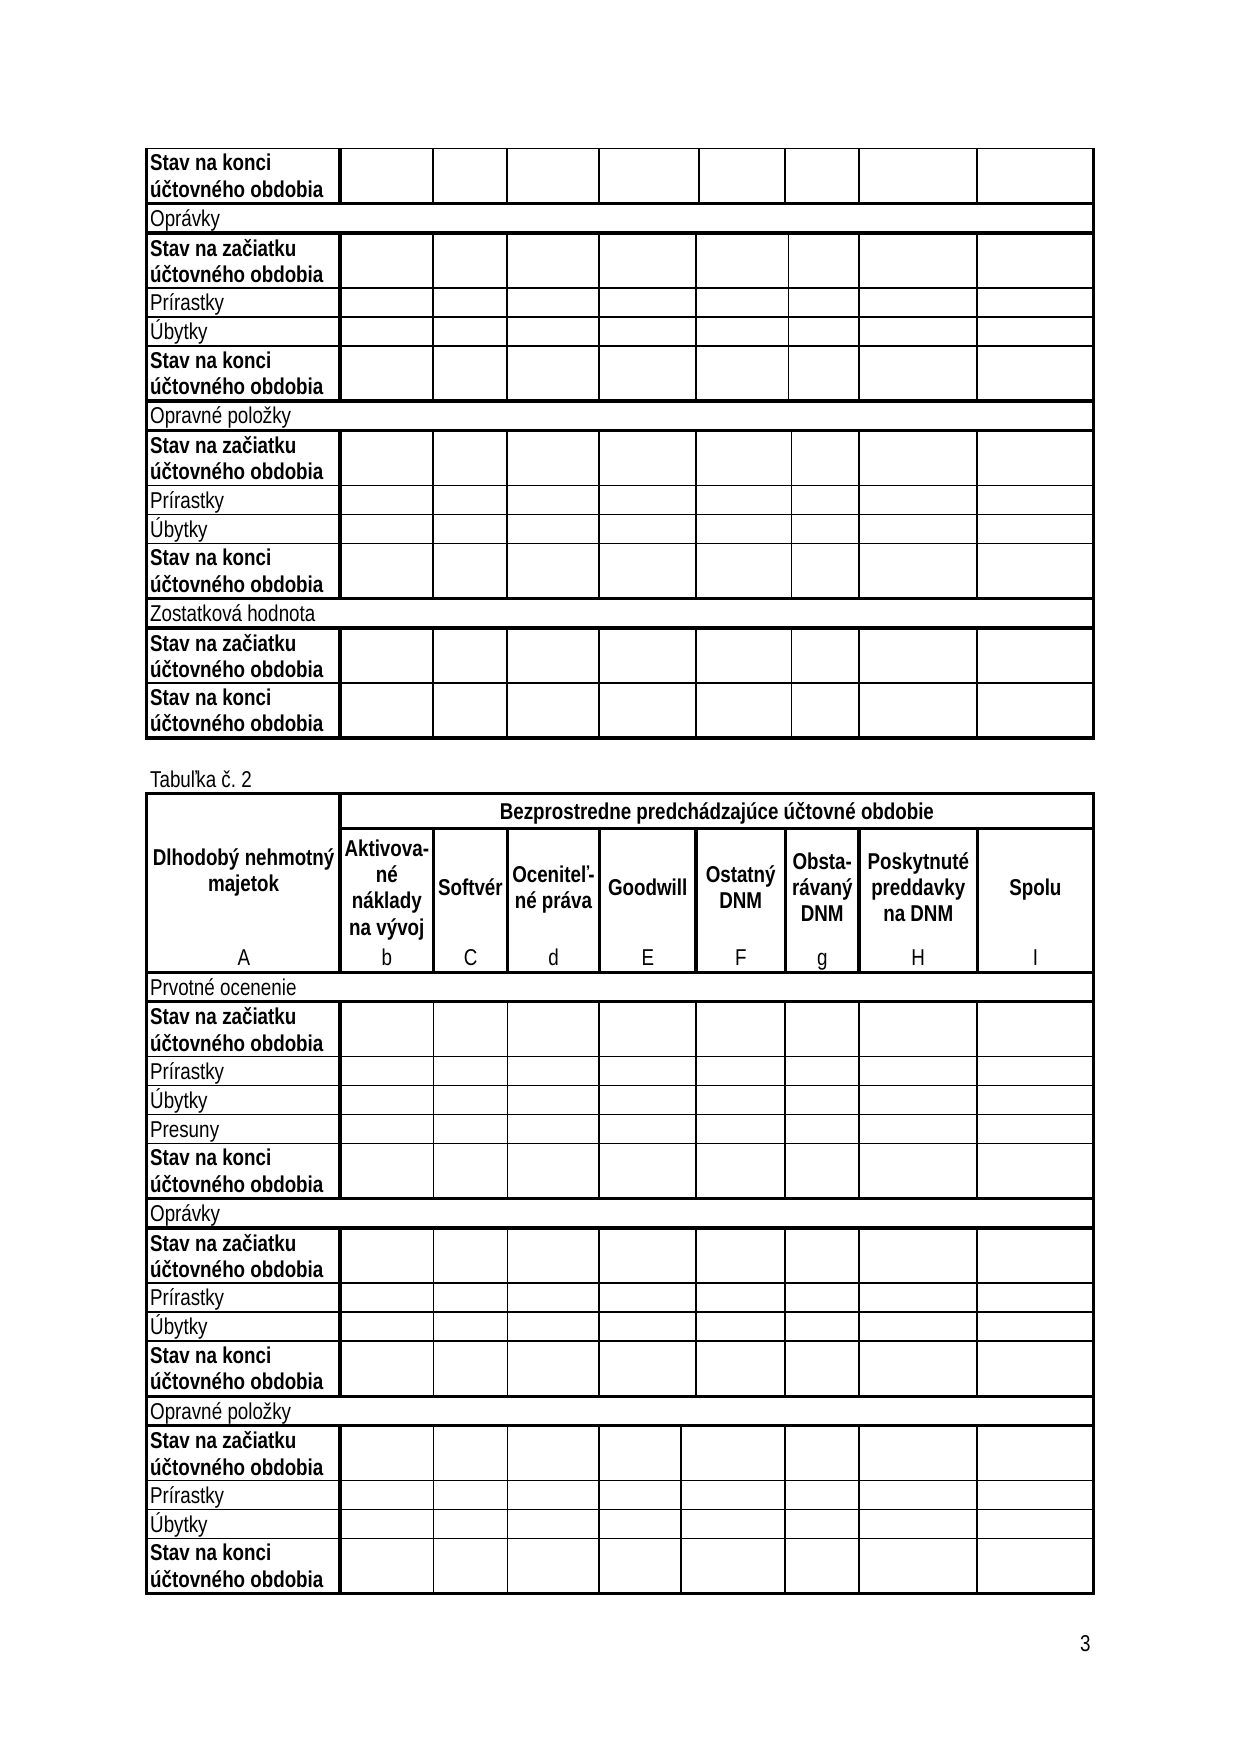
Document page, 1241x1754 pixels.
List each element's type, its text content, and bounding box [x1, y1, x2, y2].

table_cell [792, 432, 858, 485]
table_cell [860, 1144, 976, 1197]
table_cell Oprávky [148, 205, 1092, 231]
table_cell [682, 1481, 784, 1509]
table_cell Stav na konci účtovného obdobia [148, 1144, 338, 1197]
table_cell Stav na začiatku účtovného obdobia [148, 432, 338, 485]
table_cell [342, 1427, 433, 1480]
table_cell [342, 1003, 433, 1056]
table_cell [342, 318, 432, 345]
table_cell [508, 318, 598, 345]
table_cell [786, 1427, 858, 1480]
table_cell [342, 1481, 433, 1509]
table_cell [434, 486, 506, 514]
table_cell [600, 486, 695, 514]
table_cell [786, 1539, 858, 1592]
table_cell [978, 1539, 1092, 1592]
table_cell Opravné položky [148, 403, 1092, 429]
table_cell [789, 235, 858, 287]
table_cell [860, 235, 976, 287]
table_cell [978, 1230, 1092, 1282]
table_cell Prírastky [148, 486, 338, 514]
table_cell [434, 1539, 507, 1592]
table_cell [786, 1313, 858, 1340]
table_cell [434, 1284, 507, 1311]
table_cell [342, 1313, 433, 1340]
table_cell Prírastky [148, 1284, 338, 1311]
table_cell [508, 1481, 598, 1509]
table_cell [792, 544, 858, 597]
table_cell [508, 1057, 598, 1085]
table_cell [697, 1115, 784, 1143]
table_cell Oceniteľ-né práva [509, 830, 598, 944]
title Tabuľka č. 2 [150, 766, 1090, 792]
table_cell [978, 149, 1092, 202]
table_cell [600, 1086, 695, 1114]
table_cell [434, 630, 506, 682]
table_cell [978, 432, 1092, 485]
table_cell [508, 486, 598, 514]
table_cell [508, 1342, 598, 1394]
table_cell [978, 1284, 1092, 1311]
table_cell [860, 1086, 976, 1114]
table_cell [342, 235, 432, 287]
table_cell Prírastky [148, 1481, 338, 1509]
table_cell [697, 432, 791, 485]
table_cell [697, 630, 791, 682]
table_cell Prírastky [148, 1057, 338, 1085]
table_cell [978, 1086, 1092, 1114]
table_cell Úbytky [148, 318, 338, 345]
table_cell [434, 515, 506, 543]
table_header Dlhodobý nehmotný majetok [148, 795, 338, 944]
table_cell [978, 347, 1092, 399]
table_cell Stav na konci účtovného obdobia [148, 684, 338, 736]
table_cell [978, 289, 1092, 316]
table_cell [978, 1342, 1092, 1394]
table_cell [860, 1539, 976, 1592]
table_cell [600, 347, 695, 399]
table_cell [860, 1342, 976, 1394]
table_cell [600, 1313, 695, 1340]
table_cell [434, 432, 506, 485]
table_cell [860, 1057, 976, 1085]
table_cell [508, 289, 598, 316]
table_cell [342, 1086, 433, 1114]
table_cell Stav na začiatku účtovného obdobia [148, 1230, 338, 1282]
table_cell [434, 1313, 507, 1340]
table_cell [508, 1086, 598, 1114]
table_cell [342, 347, 432, 399]
table_cell [860, 1510, 976, 1538]
table_cell [860, 347, 976, 399]
table_cell [600, 1144, 695, 1197]
table_cell Stav na konci účtovného obdobia [148, 149, 338, 202]
table_cell [697, 347, 788, 399]
table_cell Úbytky [148, 1313, 338, 1340]
table_cell [697, 1284, 784, 1311]
table_cell Stav na konci účtovného obdobia [148, 544, 338, 597]
table_cell [508, 1230, 598, 1282]
table_cell [508, 1539, 598, 1592]
table_cell [342, 1510, 433, 1538]
table_cell [786, 1510, 858, 1538]
table_cell [978, 1057, 1092, 1085]
table_cell [792, 515, 858, 543]
table_cell [697, 1230, 784, 1282]
table_cell [342, 486, 432, 514]
table_cell [434, 149, 506, 202]
table_cell [697, 515, 791, 543]
table_cell F [698, 944, 784, 971]
table_cell [786, 1115, 858, 1143]
table_cell Stav na začiatku účtovného obdobia [148, 1003, 338, 1056]
table_cell Obsta-rávaný DNM [787, 830, 857, 944]
table_cell [600, 432, 695, 485]
table_cell [600, 1539, 680, 1592]
table_cell [789, 318, 858, 345]
table_cell Prírastky [148, 289, 338, 316]
table_cell [697, 486, 791, 514]
table_cell [860, 432, 976, 485]
table_cell [789, 347, 858, 399]
table_cell [600, 515, 695, 543]
table_cell [508, 515, 598, 543]
table_cell [978, 1313, 1092, 1340]
table_cell [434, 544, 506, 597]
table_cell Spolu [979, 830, 1092, 944]
table_cell [978, 1481, 1092, 1509]
table_cell [434, 1230, 507, 1282]
table_cell A [148, 944, 338, 971]
table_cell [434, 684, 506, 736]
table_cell [700, 149, 784, 202]
table_cell [978, 684, 1092, 736]
table_cell Poskytnuté preddavky na DNM [861, 830, 976, 944]
table_cell [697, 684, 791, 736]
table_cell [600, 1481, 680, 1509]
table_cell [978, 544, 1092, 597]
table_cell [342, 1284, 433, 1311]
table_cell [508, 235, 598, 287]
table_cell b [342, 944, 432, 971]
table_cell Úbytky [148, 515, 338, 543]
table_cell [860, 318, 976, 345]
table_cell Stav na konci účtovného obdobia [148, 347, 338, 399]
table_cell [342, 289, 432, 316]
table_cell [600, 684, 695, 736]
table_cell [434, 1342, 507, 1394]
table_cell Úbytky [148, 1086, 338, 1114]
table_cell H [861, 944, 976, 971]
table_cell [978, 1427, 1092, 1480]
table_cell [978, 318, 1092, 345]
table_cell [342, 1539, 433, 1592]
table_cell [434, 1086, 507, 1114]
table_cell [978, 1115, 1092, 1143]
table_cell [860, 1230, 976, 1282]
table_cell [600, 1427, 680, 1480]
table_cell [786, 1481, 858, 1509]
table_cell [697, 318, 788, 345]
table_cell [600, 1057, 695, 1085]
table_cell [786, 1284, 858, 1311]
table_cell Stav na začiatku účtovného obdobia [148, 235, 338, 287]
table_cell E [601, 944, 694, 971]
table_cell [508, 630, 598, 682]
table_cell [600, 1003, 695, 1056]
table_cell [508, 432, 598, 485]
table_cell [434, 1003, 507, 1056]
table_cell [860, 1313, 976, 1340]
table_cell Stav na začiatku účtovného obdobia [148, 630, 338, 682]
table_cell [860, 544, 976, 597]
table_cell [792, 684, 858, 736]
table_cell [342, 515, 432, 543]
table_cell Stav na konci účtovného obdobia [148, 1539, 338, 1592]
table_cell Úbytky [148, 1510, 338, 1538]
table_cell [860, 684, 976, 736]
table_cell Zostatková hodnota [148, 600, 1092, 626]
table_cell [600, 630, 695, 682]
table_cell [600, 149, 698, 202]
table_cell [508, 149, 598, 202]
table_cell [697, 1342, 784, 1394]
table_cell [682, 1539, 784, 1592]
table_cell [600, 1342, 695, 1394]
table_cell Prvotné ocenenie [148, 974, 1092, 1000]
table_cell [600, 544, 695, 597]
table_cell [600, 318, 695, 345]
table_cell Stav na začiatku účtovného obdobia [148, 1427, 338, 1480]
table_cell [434, 1144, 507, 1197]
table_cell g [787, 944, 857, 971]
table_cell [342, 1342, 433, 1394]
table_cell [434, 1057, 507, 1085]
table_cell [786, 1086, 858, 1114]
table_cell [792, 630, 858, 682]
table_cell [697, 1313, 784, 1340]
table_cell [786, 1057, 858, 1085]
table_cell Oprávky [148, 1200, 1092, 1226]
table_cell C [435, 944, 506, 971]
table_cell [508, 347, 598, 399]
table_cell [434, 1427, 507, 1480]
table_cell [508, 1427, 598, 1480]
table_cell [600, 1115, 695, 1143]
table_cell Goodwill [601, 830, 694, 944]
table_cell [978, 235, 1092, 287]
table_cell [789, 289, 858, 316]
table_cell [434, 289, 506, 316]
table_header Bezprostredne predchádzajúce účtovné obdobie [342, 795, 1092, 827]
table_cell [860, 1427, 976, 1480]
table_cell [342, 630, 432, 682]
table_cell [342, 1057, 433, 1085]
table_cell [682, 1510, 784, 1538]
table_cell Softvér [435, 830, 506, 944]
table_cell [508, 684, 598, 736]
table_cell [786, 149, 858, 202]
table_cell [342, 1144, 433, 1197]
table_cell [978, 515, 1092, 543]
table_cell [786, 1230, 858, 1282]
table_cell [508, 1144, 598, 1197]
table_cell [978, 1144, 1092, 1197]
table_cell [978, 630, 1092, 682]
table_cell [342, 684, 432, 736]
table_cell [434, 347, 506, 399]
table_cell Ostatný DNM [698, 830, 784, 944]
table_cell [508, 1313, 598, 1340]
table_cell Opravné položky [148, 1398, 1092, 1424]
table_cell [978, 1510, 1092, 1538]
table_cell [860, 289, 976, 316]
table_cell [342, 1115, 433, 1143]
table_cell [342, 149, 432, 202]
table_cell [600, 1510, 680, 1538]
table_cell [786, 1003, 858, 1056]
table_cell [860, 486, 976, 514]
table_cell [860, 1003, 976, 1056]
table_cell [792, 486, 858, 514]
table_cell [860, 1284, 976, 1311]
table_cell [600, 289, 695, 316]
table_cell [697, 289, 788, 316]
table_cell [434, 1510, 507, 1538]
table_cell [434, 235, 506, 287]
table_cell [508, 1003, 598, 1056]
table_cell [342, 1230, 433, 1282]
table_cell [860, 630, 976, 682]
table_cell [508, 1284, 598, 1311]
table_cell [697, 1003, 784, 1056]
table_cell [600, 1284, 695, 1311]
table_cell [434, 1115, 507, 1143]
table_cell [508, 1510, 598, 1538]
table_cell [860, 515, 976, 543]
table_cell [860, 1481, 976, 1509]
table_cell [697, 1086, 784, 1114]
table_cell d [509, 944, 598, 971]
table_cell [697, 235, 788, 287]
table_cell [697, 1144, 784, 1197]
table_cell Presuny [148, 1115, 338, 1143]
table_cell [434, 1481, 507, 1509]
table_cell [697, 544, 791, 597]
table_cell [682, 1427, 784, 1480]
table_cell [860, 1115, 976, 1143]
table_cell [860, 149, 976, 202]
table_cell [786, 1144, 858, 1197]
table_cell [786, 1342, 858, 1394]
table_cell [978, 1003, 1092, 1056]
table_cell Aktivova-né náklady na vývoj [342, 830, 432, 944]
table_cell [508, 1115, 598, 1143]
table_cell [697, 1057, 784, 1085]
table_cell Stav na konci účtovného obdobia [148, 1342, 338, 1394]
table_cell I [979, 944, 1092, 971]
table_cell [342, 432, 432, 485]
table_cell [508, 544, 598, 597]
table_cell [600, 1230, 695, 1282]
table_cell [342, 544, 432, 597]
table_cell [978, 486, 1092, 514]
table_cell [434, 318, 506, 345]
table_cell [600, 235, 695, 287]
